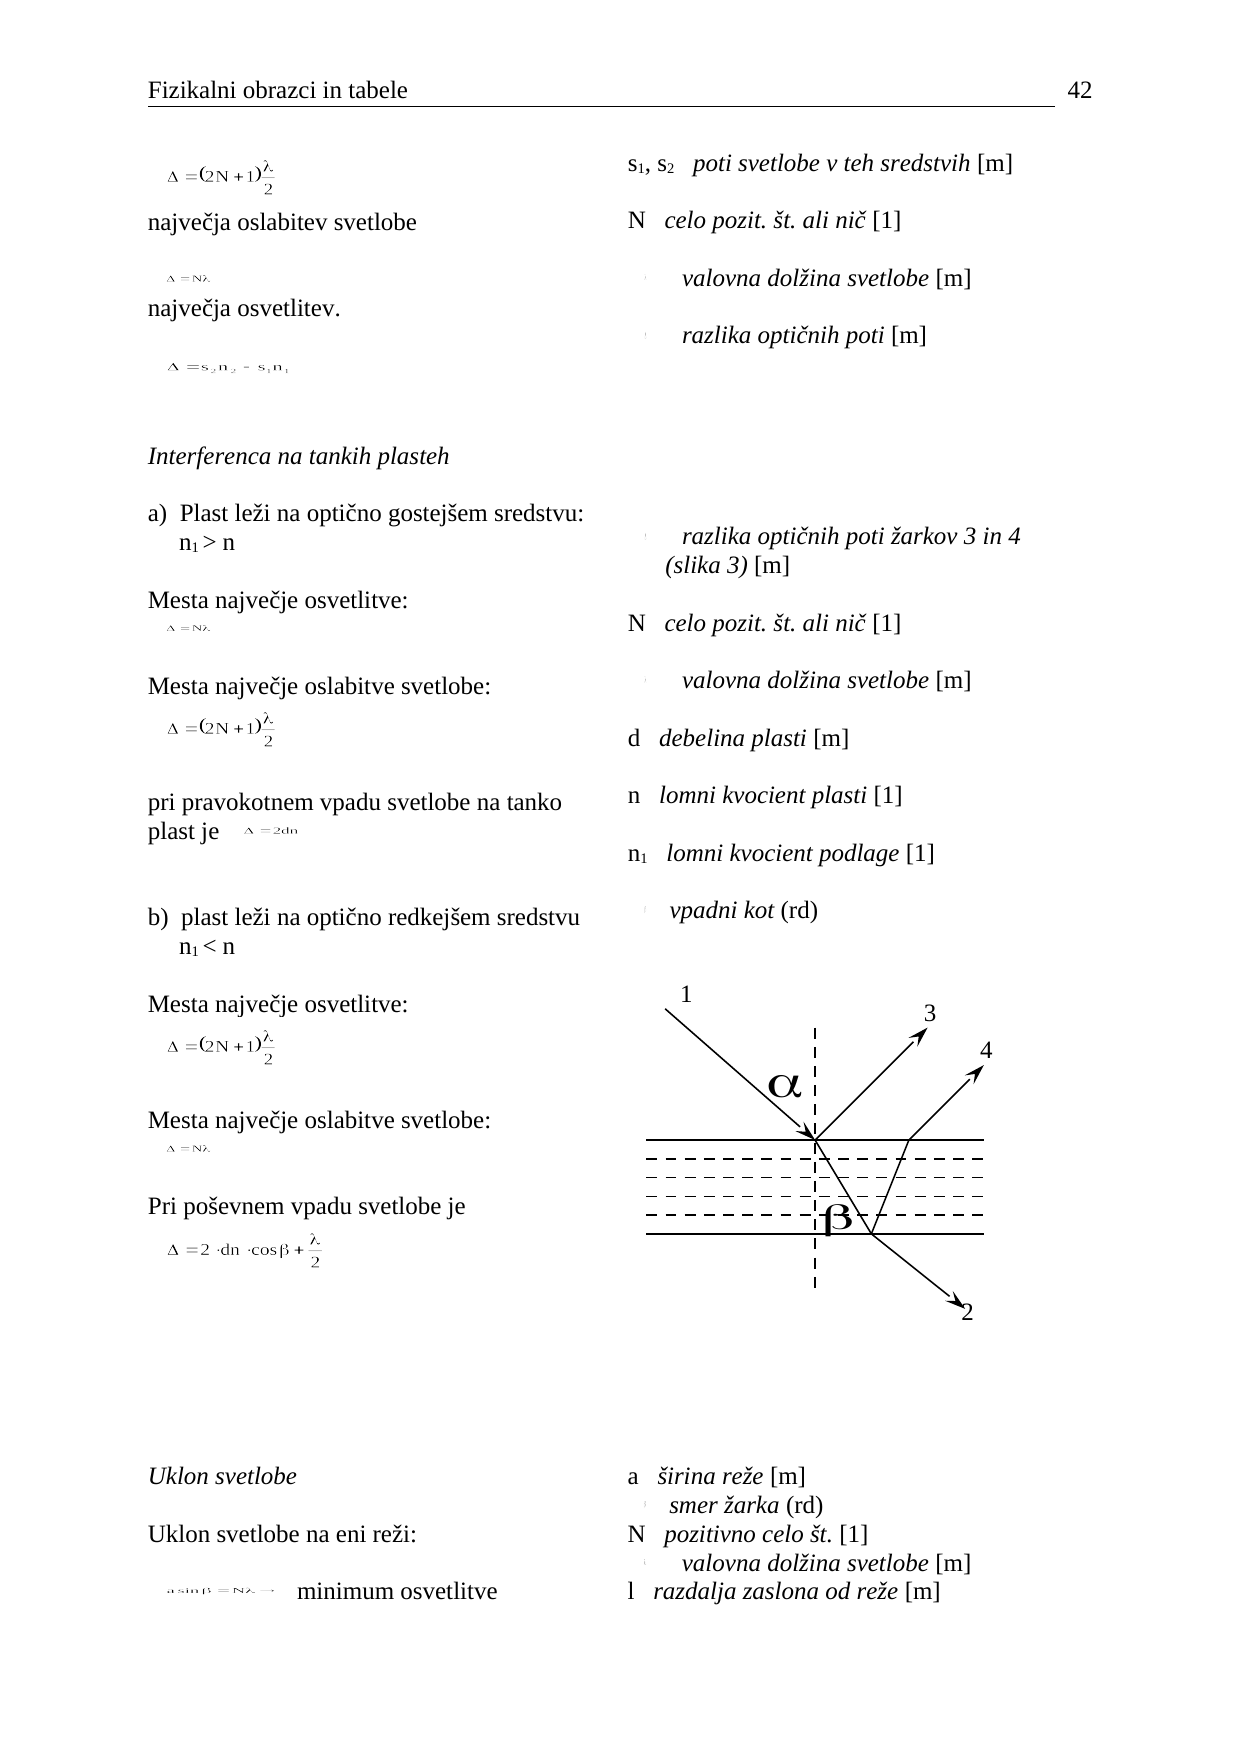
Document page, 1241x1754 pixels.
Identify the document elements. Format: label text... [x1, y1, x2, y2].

table_header a širina reže [m] smer žarka (rd) N pozitivno celo št. [1] valovna dolžina svetlobe [m] l razdalja zaslona od reže [m] [616, 1461, 1096, 1605]
table_header s1, s2 poti svetlobe v teh sredstvih [m] N celo pozit. št. ali nič [1] valovna dolžina svetlobe [m] razlika optičnih poti [m] razlika optičnih poti žarkov 3 in 4 (slika 3) [m] N celo pozit. št. ali nič [1] valovna dolžina svetlobe [m] d debelina plasti [m] n lomni kvocient plasti [1] n1 lomni kvocient podlage [1] vpadni kot (rd) [616, 148, 1096, 1346]
table_header največja oslabitev svetlobe največja osvetlitev. Interferenca na tankih plasteh a) Plast leži na optično gostejšem sredstvu: n1 > n Mesta največje osvetlitve: Mesta največje oslabitve svetlobe: pri pravokotnem vpadu svetlobe na tanko plast je b) plast leži na optično redkejšem sredstvu n1 < n Mesta največje osvetlitve: Mesta največje oslabitve svetlobe: Pri poševnem vpadu svetlobe je [136, 148, 616, 1346]
table_header Uklon svetlobe Uklon svetlobe na eni reži: minimum osvetlitve [136, 1461, 616, 1605]
